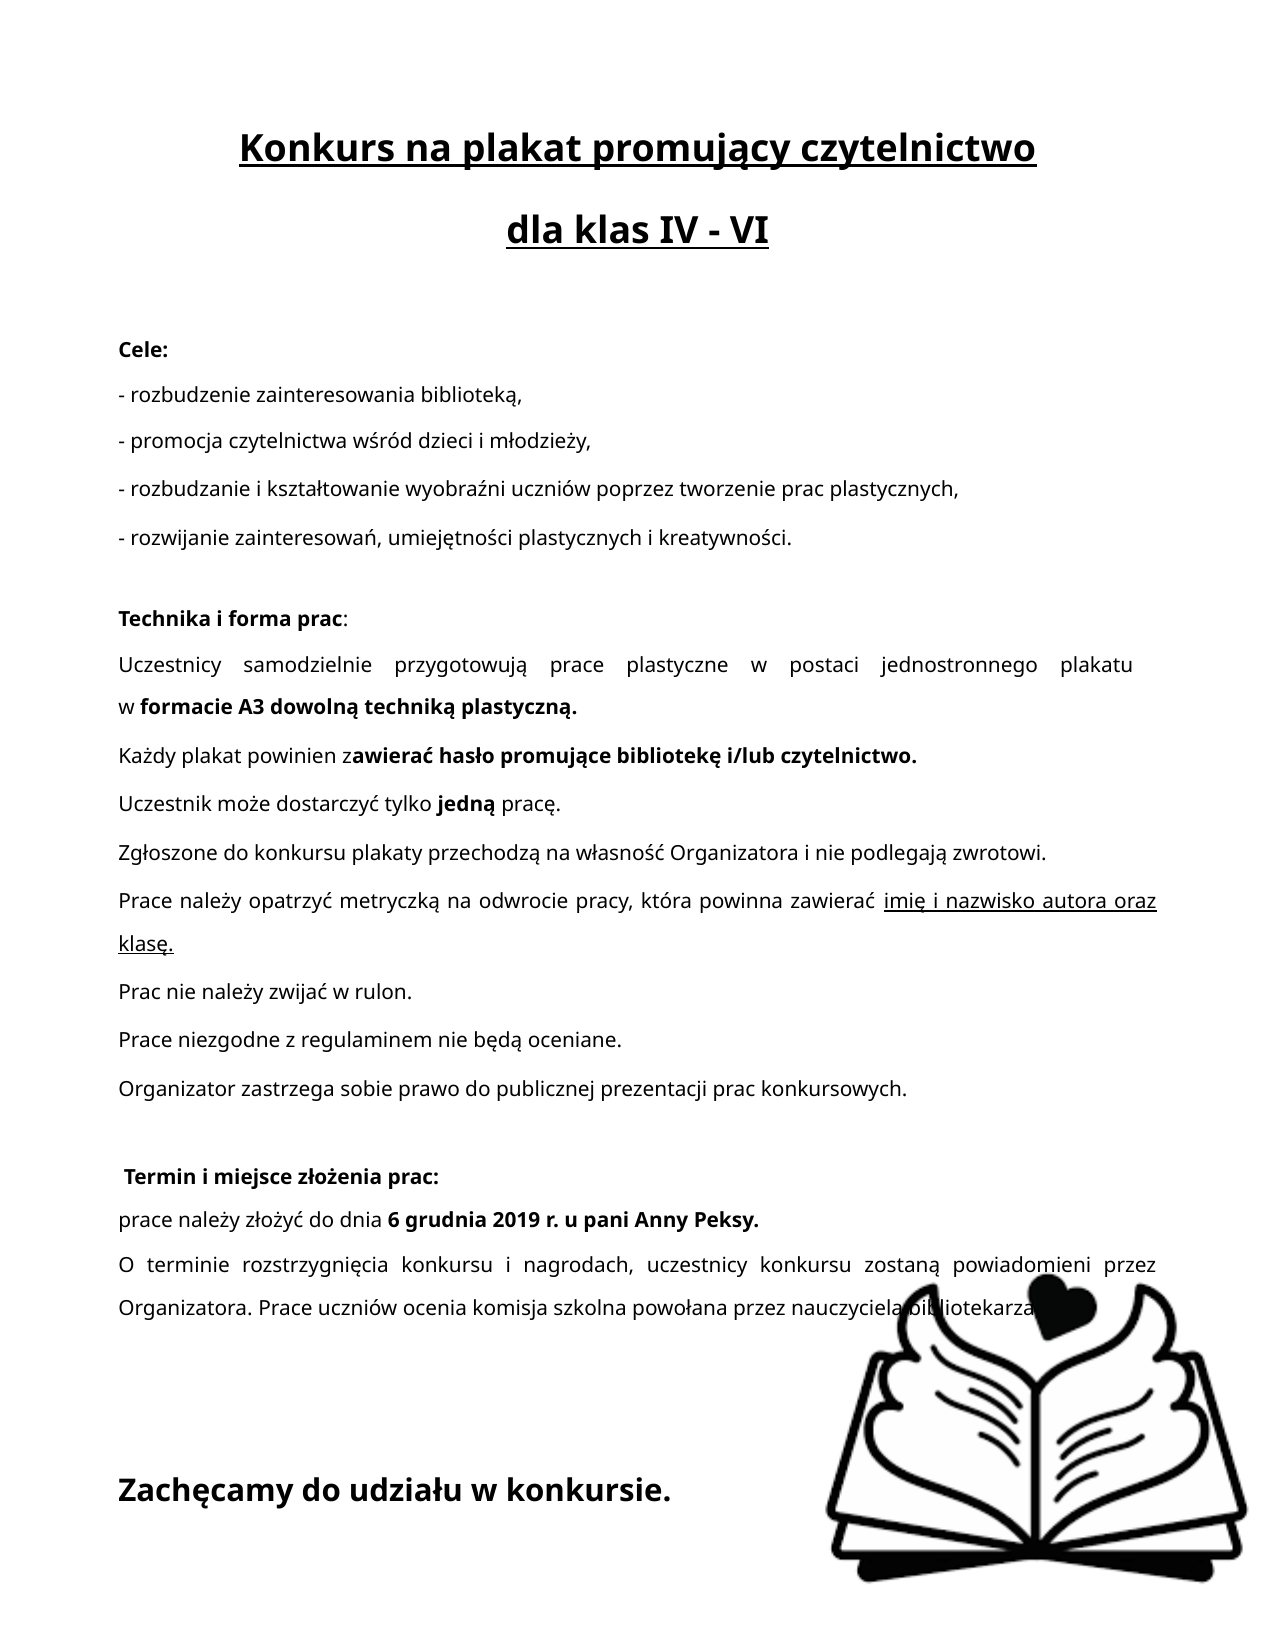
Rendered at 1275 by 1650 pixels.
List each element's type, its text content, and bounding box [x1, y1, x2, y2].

text - rozwijanie zainteresowań, umiejętności plastycznych i kreatywności. [118, 523, 1157, 551]
text - rozbudzenie zainteresowania biblioteką, [118, 380, 1157, 409]
text Termin i miejsce złożenia prac: [118, 1162, 1157, 1191]
text Uczestnicy samodzielnie przygotowują prace plastyczne w postaci jednostronnego plakatu w formacie A3 dowolną techniką plastyczną. [118, 650, 1157, 721]
text dla klas IV - VI [118, 203, 1157, 254]
text Organizator zastrzega sobie prawo do publicznej prezentacji prac konkursowych. [118, 1074, 1157, 1102]
text O terminie rozstrzygnięcia konkursu i nagrodach, uczestnicy konkursu zostaną powiadomieni przez Organizatora. Prace uczniów ocenia komisja szkolna powołana przez nauczyciela bibliotekarza. [118, 1250, 810, 1321]
text Technika i forma prac: [118, 604, 1157, 633]
text Uczestnik może dostarczyć tylko jedną pracę. [118, 789, 1157, 818]
text prace należy złożyć do dnia 6 grudnia 2019 r. u pani Anny Peksy. [118, 1205, 810, 1233]
picture [810, 1201, 1259, 1650]
text Każdy plakat powinien zawierać hasło promujące bibliotekę i/lub czytelnictwo. [118, 741, 1157, 769]
text Prace należy opatrzyć metryczką na odwrocie pracy, która powinna zawierać imię i nazwisko autora oraz klasę. [118, 886, 1157, 957]
text Prace niezgodne z regulaminem nie będą oceniane. [118, 1026, 1157, 1054]
text Zgłoszone do konkursu plakaty przechodzą na własność Organizatora i nie podlegają zwrotowi. [118, 838, 1157, 866]
text - promocja czytelnictwa wśród dzieci i młodzieży, [118, 426, 1157, 454]
text Konkurs na plakat promujący czytelnictwo [118, 121, 1157, 172]
text Zachęcamy do udziału w konkursie. [118, 1468, 810, 1510]
text Prac nie należy zwijać w rulon. [118, 977, 1157, 1006]
text - rozbudzanie i kształtowanie wyobraźni uczniów poprzez tworzenie prac plastycznych, [118, 474, 1157, 503]
text Cele: [118, 335, 1157, 363]
